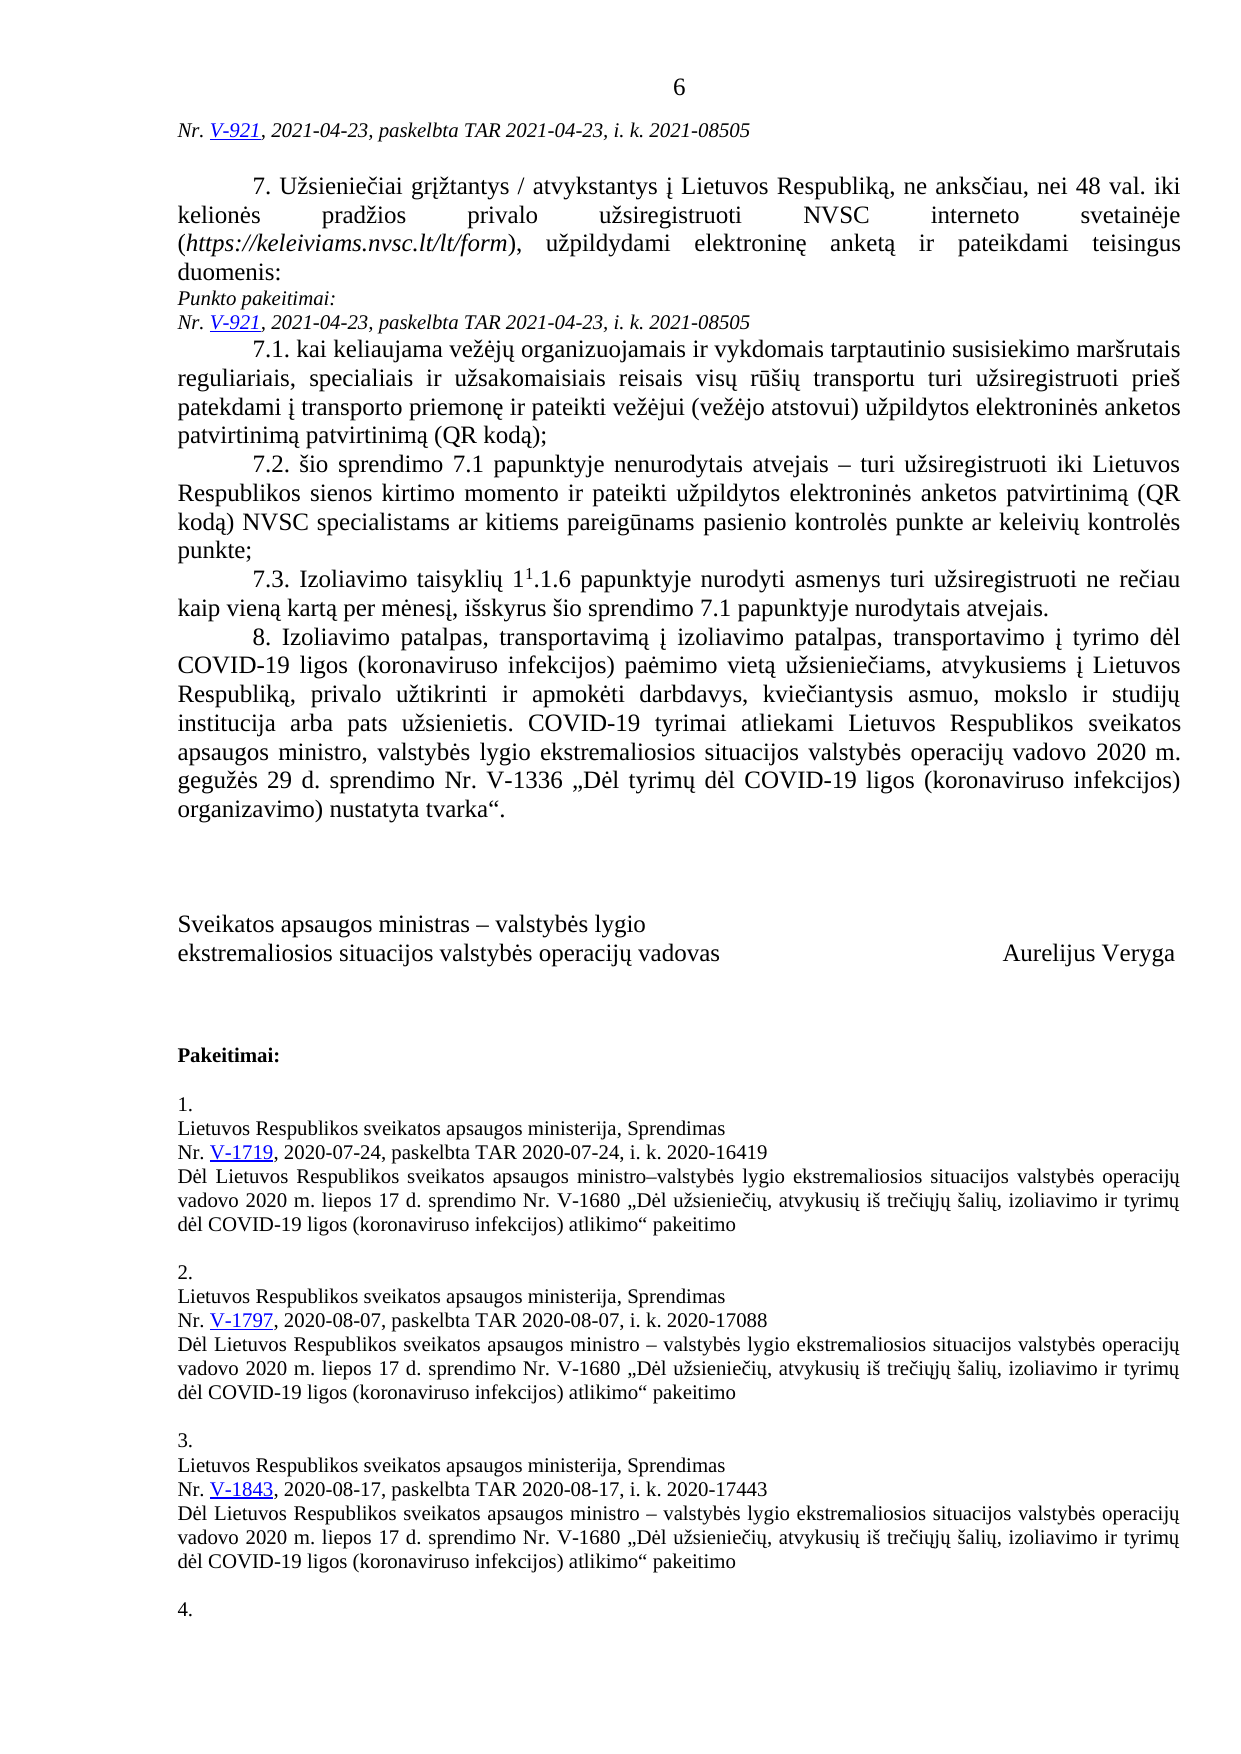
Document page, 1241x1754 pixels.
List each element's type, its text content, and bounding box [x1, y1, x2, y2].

text Lietuvos Respublikos sveikatos apsaugos ministerija, Sprendimas [177, 1452, 1181, 1477]
text 2. [177, 1260, 1181, 1284]
text Nr. V-1843, 2020-08-17, paskelbta TAR 2020-08-17, i. k. 2020-17443 [177, 1477, 1181, 1501]
text 8. Izoliavimo patalpas, transportavimą į izoliavimo patalpas, transportavimo į tyrimo dėl COVID-19 ligos (koronaviruso infekcijos) paėmimo vietą užsieniečiams, atvykusiems į Lietuvos Respubliką, privalo užtikrinti ir apmokėti darbdavys, kviečiantysis asmuo, mokslo ir studijų institucija arba pats užsienietis. COVID-19 tyrimai atliekami Lietuvos Respublikos sveikatos apsaugos ministro, valstybės lygio ekstremaliosios situacijos valstybės operacijų vadovo 2020 m. gegužės 29 d. sprendimo Nr. V-1336 „Dėl tyrimų dėl COVID-19 ligos (koronaviruso infekcijos) organizavimo) nustatyta tvarka“. [177, 622, 1181, 823]
text 3. [177, 1428, 1181, 1452]
text Nr. V-1797, 2020-08-07, paskelbta TAR 2020-08-07, i. k. 2020-17088 [177, 1308, 1181, 1332]
text 4. [177, 1597, 1181, 1621]
text Sveikatos apsaugos ministras – valstybės lygio [177, 909, 1181, 938]
text Punkto pakeitimai: [177, 286, 1181, 310]
text 7.3. Izoliavimo taisyklių 11.1.6 papunktyje nurodyti asmenys turi užsiregistruoti ne rečiau kaip vieną kartą per mėnesį, išskyrus šio sprendimo 7.1 papunktyje nurodytais atvejais. [177, 564, 1181, 622]
text Dėl Lietuvos Respublikos sveikatos apsaugos ministro – valstybės lygio ekstremaliosios situacijos valstybės operacijų vadovo 2020 m. liepos 17 d. sprendimo Nr. V-1680 „Dėl užsieniečių, atvykusių iš trečiųjų šalių, izoliavimo ir tyrimų dėl COVID-19 ligos (koronaviruso infekcijos) atlikimo“ pakeitimo [177, 1501, 1181, 1573]
text 1. [177, 1092, 1181, 1116]
text 7.1. kai keliaujama vežėjų organizuojamais ir vykdomais tarptautinio susisiekimo maršrutais reguliariais, specialiais ir užsakomaisiais reisais visų rūšių transportu turi užsiregistruoti prieš patekdami į transporto priemonę ir pateikti vežėjui (vežėjo atstovui) užpildytos elektroninės anketos patvirtinimą patvirtinimą (QR kodą); [177, 334, 1181, 449]
text Dėl Lietuvos Respublikos sveikatos apsaugos ministro–valstybės lygio ekstremaliosios situacijos valstybės operacijų vadovo 2020 m. liepos 17 d. sprendimo Nr. V-1680 „Dėl užsieniečių, atvykusių iš trečiųjų šalių, izoliavimo ir tyrimų dėl COVID-19 ligos (koronaviruso infekcijos) atlikimo“ pakeitimo [177, 1164, 1181, 1236]
text Nr. V-921, 2021-04-23, paskelbta TAR 2021-04-23, i. k. 2021-08505 [177, 118, 1181, 142]
text Pakeitimai: [177, 1043, 1181, 1067]
text ekstremaliosios situacijos valstybės operacijų vadovas Aurelijus Veryga [177, 938, 1181, 967]
text Lietuvos Respublikos sveikatos apsaugos ministerija, Sprendimas [177, 1116, 1181, 1140]
text 7.2. šio sprendimo 7.1 papunktyje nenurodytais atvejais – turi užsiregistruoti iki Lietuvos Respublikos sienos kirtimo momento ir pateikti užpildytos elektroninės anketos patvirtinimą (QR kodą) NVSC specialistams ar kitiems pareigūnams pasienio kontrolės punkte ar keleivių kontrolės punkte; [177, 449, 1181, 564]
text Nr. V-921, 2021-04-23, paskelbta TAR 2021-04-23, i. k. 2021-08505 [177, 310, 1181, 334]
text Nr. V-1719, 2020-07-24, paskelbta TAR 2020-07-24, i. k. 2020-16419 [177, 1140, 1181, 1164]
text Dėl Lietuvos Respublikos sveikatos apsaugos ministro – valstybės lygio ekstremaliosios situacijos valstybės operacijų vadovo 2020 m. liepos 17 d. sprendimo Nr. V-1680 „Dėl užsieniečių, atvykusių iš trečiųjų šalių, izoliavimo ir tyrimų dėl COVID-19 ligos (koronaviruso infekcijos) atlikimo“ pakeitimo [177, 1332, 1181, 1404]
text 7. Užsieniečiai grįžtantys / atvykstantys į Lietuvos Respubliką, ne anksčiau, nei 48 val. iki kelionės pradžios privalo užsiregistruoti NVSC interneto svetainėje (https://keleiviams.nvsc.lt/lt/form), užpildydami elektroninę anketą ir pateikdami teisingus duomenis: [177, 171, 1181, 286]
text Lietuvos Respublikos sveikatos apsaugos ministerija, Sprendimas [177, 1284, 1181, 1308]
